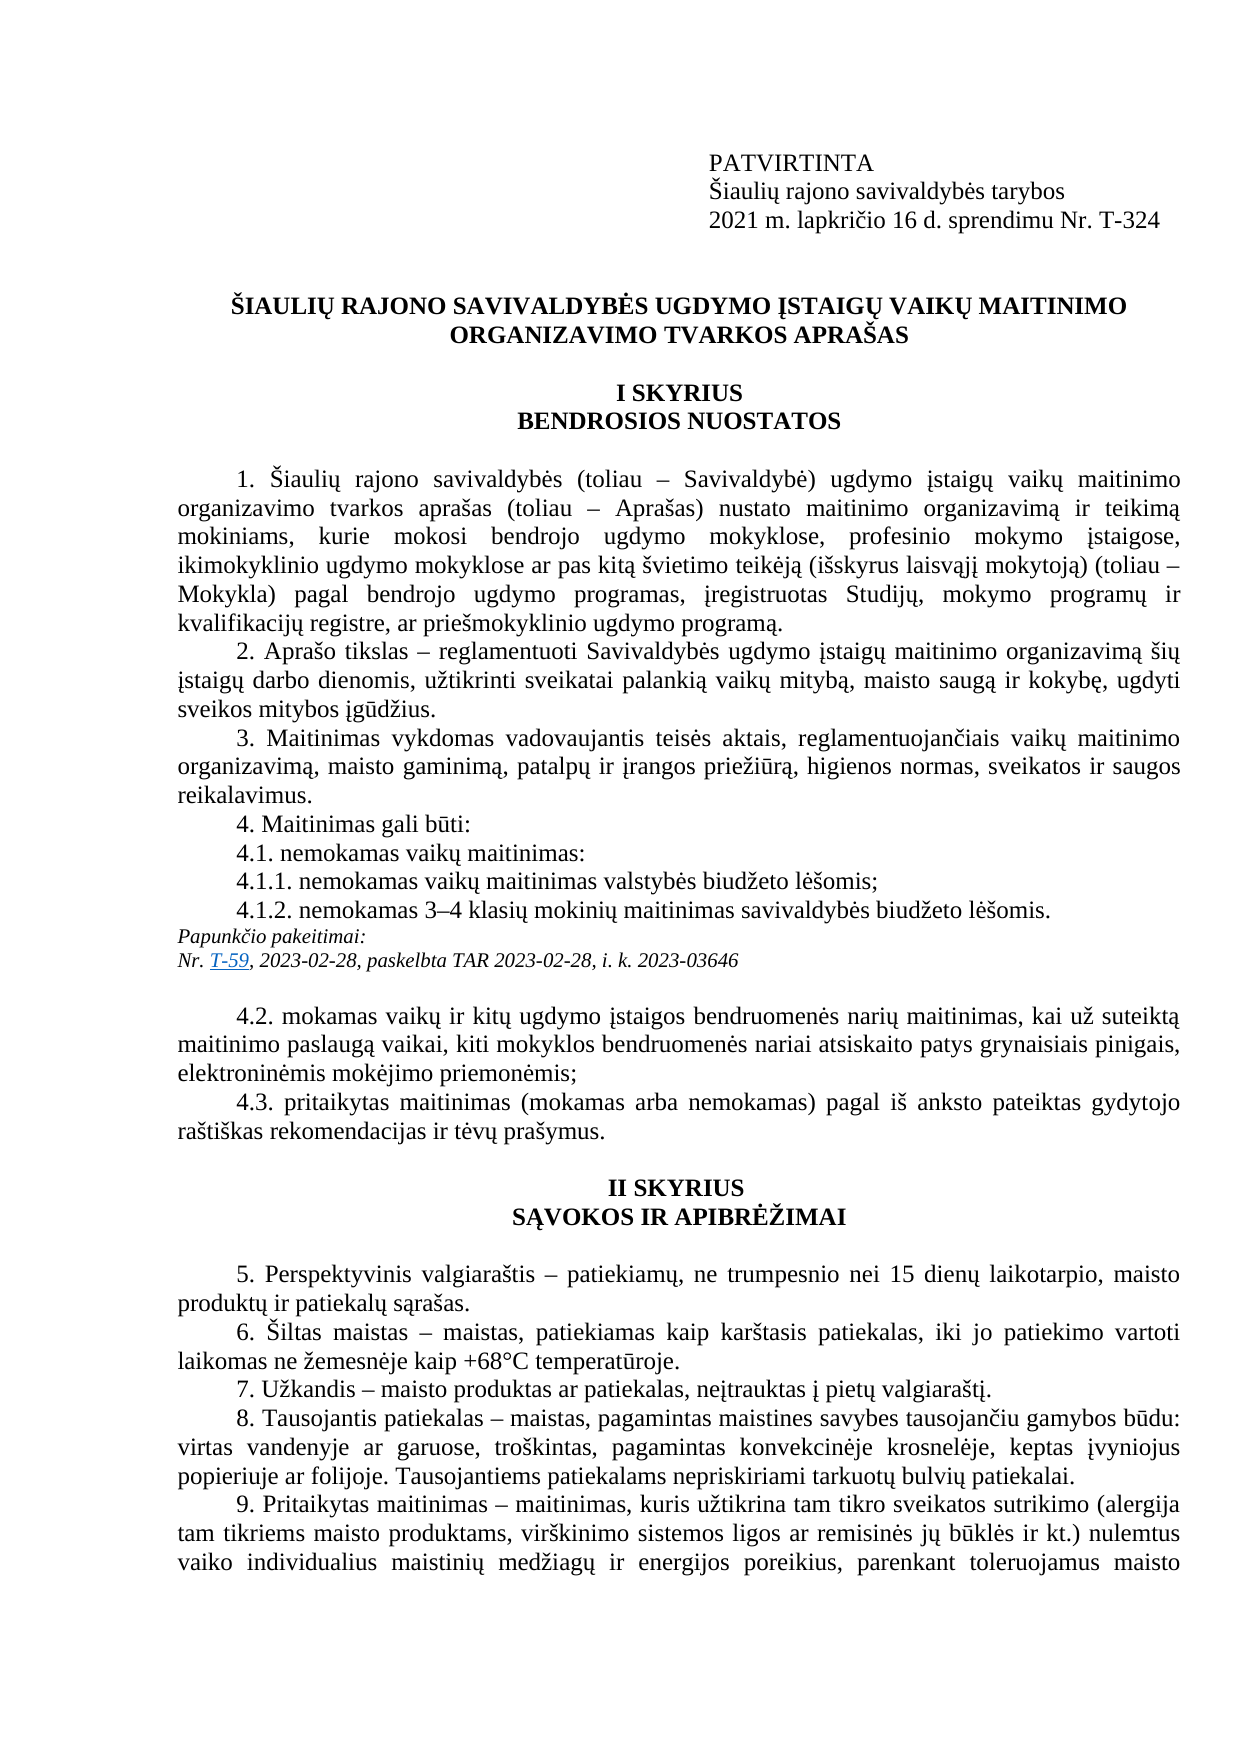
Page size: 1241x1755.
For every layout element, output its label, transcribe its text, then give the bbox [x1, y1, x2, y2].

text Papunkčio pakeitimai: [177, 924, 1181, 948]
text 2. Aprašo tikslas – reglamentuoti Savivaldybės ugdymo įstaigų maitinimo organizavimą šių įstaigų darbo dienomis, užtikrinti sveikatai palankią vaikų mitybą, maisto saugą ir kokybę, ugdyti sveikos mitybos įgūdžius. [177, 636, 1181, 723]
text Nr. T-59, 2023-02-28, paskelbta TAR 2023-02-28, i. k. 2023-03646 [177, 948, 1181, 972]
text 2021 m. lapkričio 16 d. sprendimu Nr. T-324 [709, 205, 1181, 234]
text SĄVOKOS IR APIBRĖŽIMAI [177, 1202, 1181, 1231]
text 4.1.2. nemokamas 3–4 klasių mokinių maitinimas savivaldybės biudžeto lėšomis. [177, 895, 1181, 924]
text 3. Maitinimas vykdomas vadovaujantis teisės aktais, reglamentuojančiais vaikų maitinimo organizavimą, maisto gaminimą, patalpų ir įrangos priežiūrą, higienos normas, sveikatos ir saugos reikalavimus. [177, 723, 1181, 809]
text 7. Užkandis – maisto produktas ar patiekalas, neįtrauktas į pietų valgiaraštį. [177, 1374, 1181, 1403]
text 4.1.1. nemokamas vaikų maitinimas valstybės biudžeto lėšomis; [177, 866, 1181, 895]
text 1. Šiaulių rajono savivaldybės (toliau – Savivaldybė) ugdymo įstaigų vaikų maitinimo organizavimo tvarkos aprašas (toliau – Aprašas) nustato maitinimo organizavimą ir teikimą mokiniams, kurie mokosi bendrojo ugdymo mokyklose, profesinio mokymo įstaigose, ikimokyklinio ugdymo mokyklose ar pas kitą švietimo teikėją (išskyrus laisvąjį mokytoją) (toliau – Mokykla) pagal bendrojo ugdymo programas, įregistruotas Studijų, mokymo programų ir kvalifikacijų registre, ar priešmokyklinio ugdymo programą. [177, 464, 1181, 636]
text 4. Maitinimas gali būti: [177, 809, 1181, 838]
text 8. Tausojantis patiekalas – maistas, pagamintas maistines savybes tausojančiu gamybos būdu: virtas vandenyje ar garuose, troškintas, pagamintas konvekcinėje krosnelėje, keptas įvyniojus popieriuje ar folijoje. Tausojantiems patiekalams nepriskiriami tarkuotų bulvių patiekalai. [177, 1403, 1181, 1489]
text BENDROSIOS NUOSTATOS [177, 406, 1181, 435]
text 5. Perspektyvinis valgiaraštis – patiekiamų, ne trumpesnio nei 15 dienų laikotarpio, maisto produktų ir patiekalų sąrašas. [177, 1259, 1181, 1317]
text Šiaulių rajono savivaldybės tarybos [709, 176, 1181, 205]
text ŠIAULIŲ RAJONO SAVIVALDYBĖS UGDYMO ĮSTAIGŲ VAIKŲ MAITINIMO ORGANIZAVIMO TVARKOS APRAŠAS [177, 291, 1181, 349]
text II SKYRIUS [177, 1173, 1181, 1202]
text PATVIRTINTA [709, 148, 1181, 176]
text 4.1. nemokamas vaikų maitinimas: [177, 838, 1181, 866]
text 6. Šiltas maistas – maistas, patiekiamas kaip karštasis patiekalas, iki jo patiekimo vartoti laikomas ne žemesnėje kaip +68°C temperatūroje. [177, 1317, 1181, 1374]
text 9. Pritaikytas maitinimas – maitinimas, kuris užtikrina tam tikro sveikatos sutrikimo (alergija tam tikriems maisto produktams, virškinimo sistemos ligos ar remisinės jų būklės ir kt.) nulemtus vaiko individualius maistinių medžiagų ir energijos poreikius, parenkant toleruojamus maisto [177, 1489, 1181, 1576]
text 4.2. mokamas vaikų ir kitų ugdymo įstaigos bendruomenės narių maitinimas, kai už suteiktą maitinimo paslaugą vaikai, kiti mokyklos bendruomenės nariai atsiskaito patys grynaisiais pinigais, elektroninėmis mokėjimo priemonėmis; [177, 1001, 1181, 1087]
text 4.3. pritaikytas maitinimas (mokamas arba nemokamas) pagal iš anksto pateiktas gydytojo raštiškas rekomendacijas ir tėvų prašymus. [177, 1087, 1181, 1144]
text I SKYRIUS [177, 378, 1181, 406]
